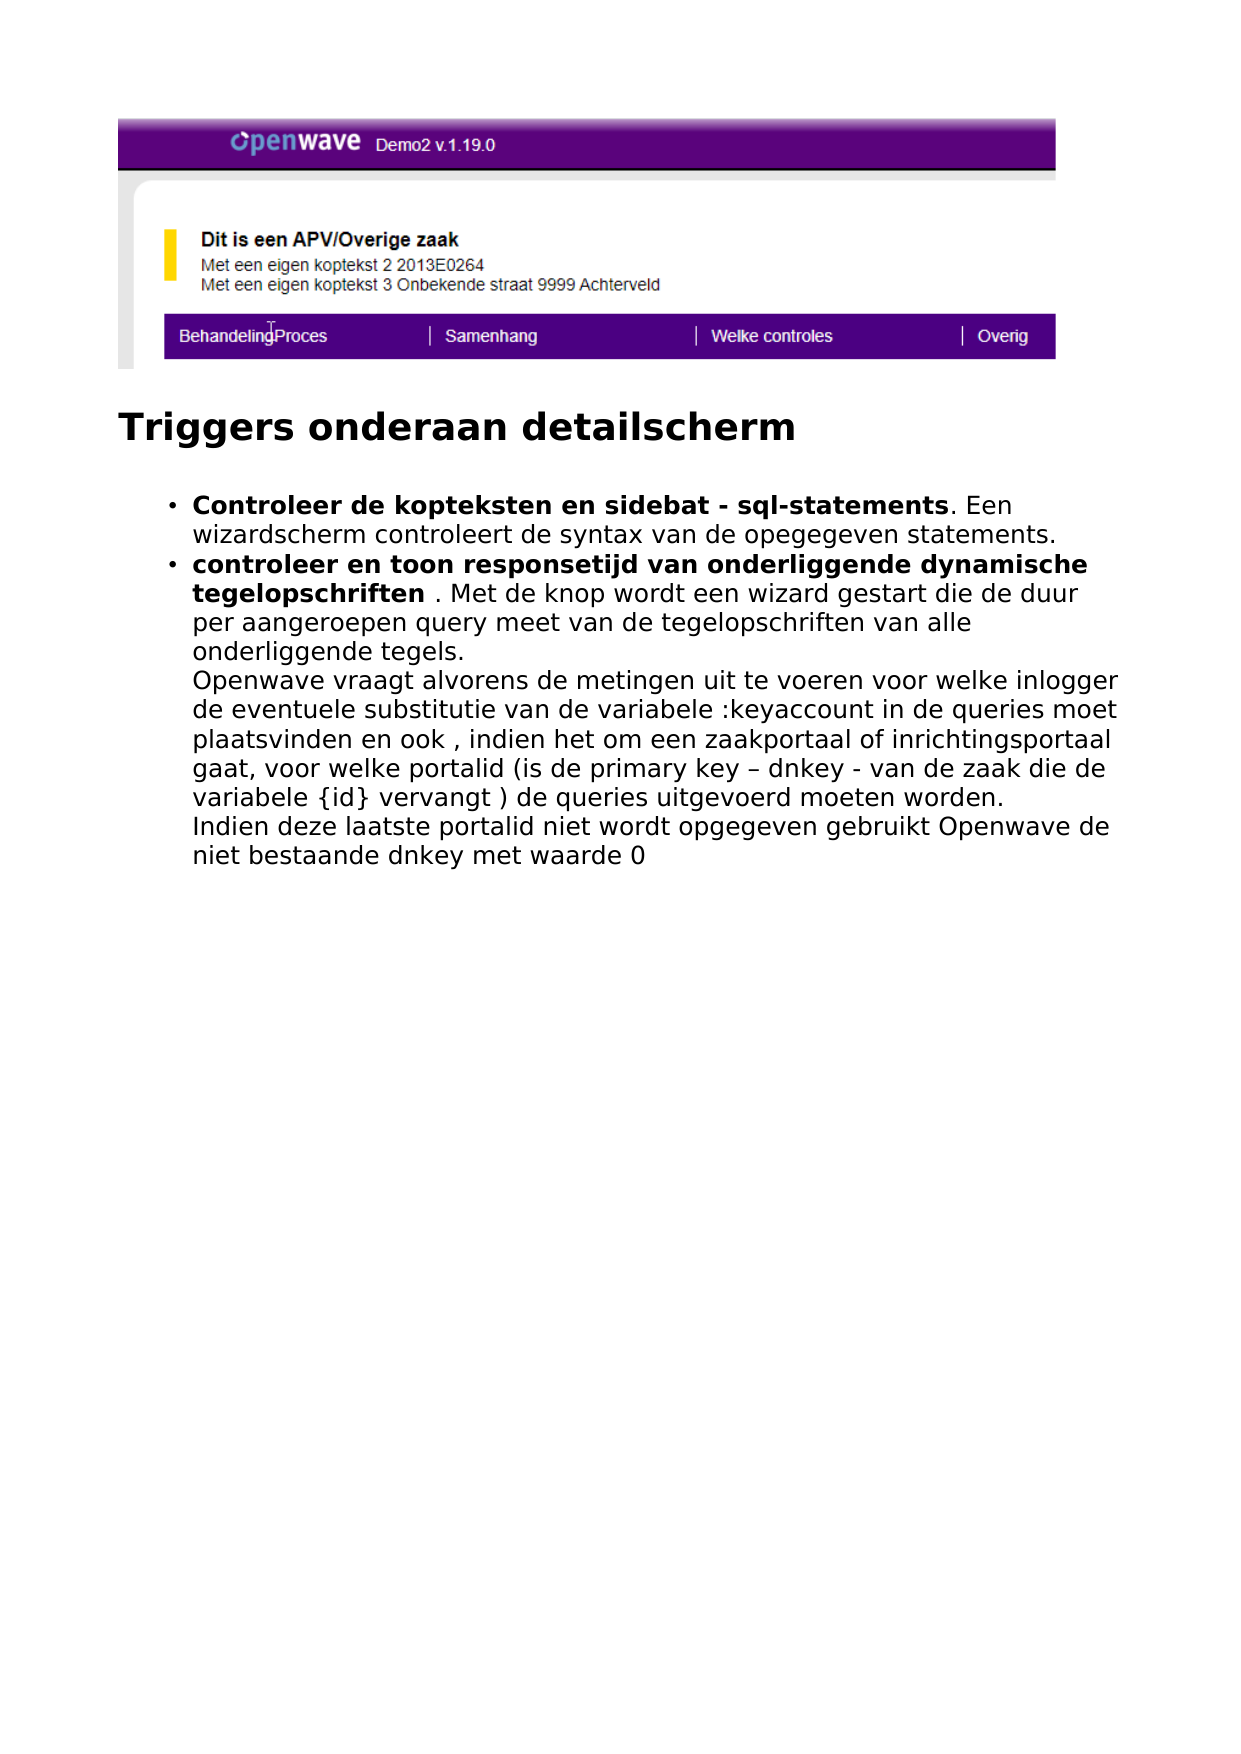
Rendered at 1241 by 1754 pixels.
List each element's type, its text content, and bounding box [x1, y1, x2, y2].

subtitle Triggers onderaan detailscherm [118, 406, 1122, 449]
list Controleer de kopteksten en sidebat - sql-statements. Een wizardscherm controleert de syntax van de opegegeven statements. [177, 491, 1122, 550]
picture [118, 118, 1056, 369]
list controleer en toon responsetijd van onderliggende dynamische tegelopschriften . Met de knop wordt een wizard gestart die de duur per aangeroepen query meet van de tegelopschriften van alle onderliggende tegels. Openwave vraagt alvorens de metingen uit te voeren voor welke inlogger de eventuele substitutie van de variabele :keyaccount in de queries moet plaatsvinden en ook , indien het om een zaakportaal of inrichtingsportaal gaat, voor welke portalid (is de primary key – dnkey - van de zaak die de variabele {id} vervangt ) de queries uitgevoerd moeten worden. Indien deze laatste portalid niet wordt opgegeven gebruikt Openwave de niet bestaande dnkey met waarde 0 [177, 550, 1122, 871]
